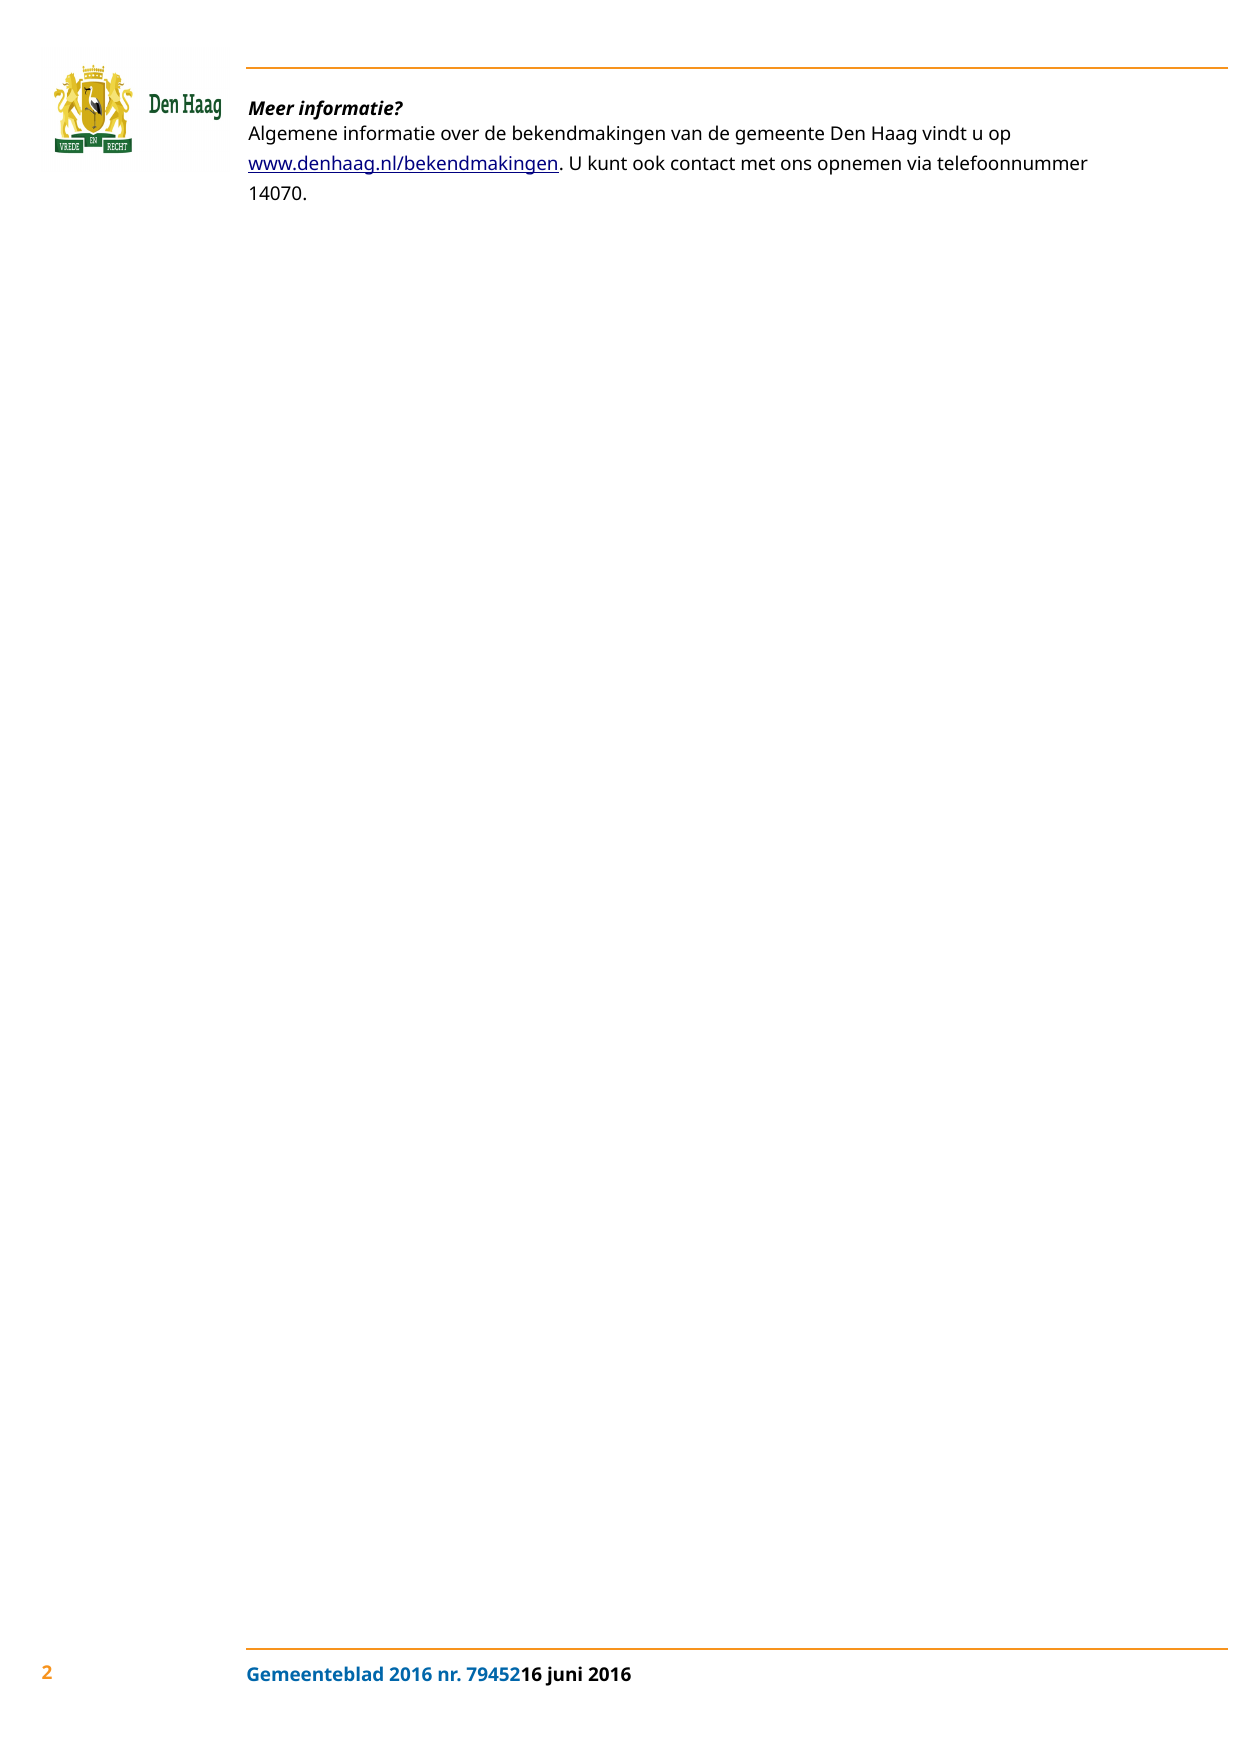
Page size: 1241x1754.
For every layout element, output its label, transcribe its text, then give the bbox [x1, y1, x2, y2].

text Meer informatie? [248, 95, 1152, 121]
text Algemene informatie over de bekendmakingen van de gemeente Den Haag vindt u op www.denhaag.nl/bekendmakingen. U kunt ook contact met ons opnemen via telefoonnummer 14070. [248, 121, 1152, 205]
picture [41, 47, 231, 172]
